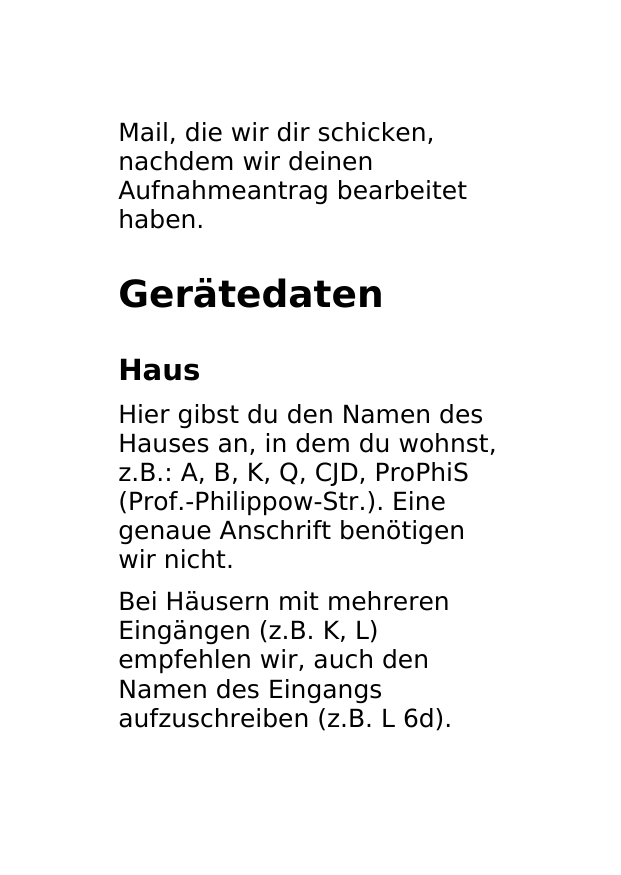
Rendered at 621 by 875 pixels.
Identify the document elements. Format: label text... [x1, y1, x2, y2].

text Mail, die wir dir schicken, nachdem wir deinen Aufnahmeantrag bearbeitet haben. [118, 118, 502, 235]
subtitle Haus [118, 353, 502, 387]
text Hier gibst du den Namen des Hauses an, in dem du wohnst, z.B.: A, B, K, Q, CJD, ProPhiS (Prof.-Philippow-Str.). Eine genaue Anschrift benötigen wir nicht. [118, 400, 502, 575]
subtitle Gerätedaten [118, 272, 502, 316]
text Bei Häusern mit mehreren Eingängen (z.B. K, L) empfehlen wir, auch den Namen des Eingangs aufzuschreiben (z.B. L 6d). [118, 587, 502, 733]
